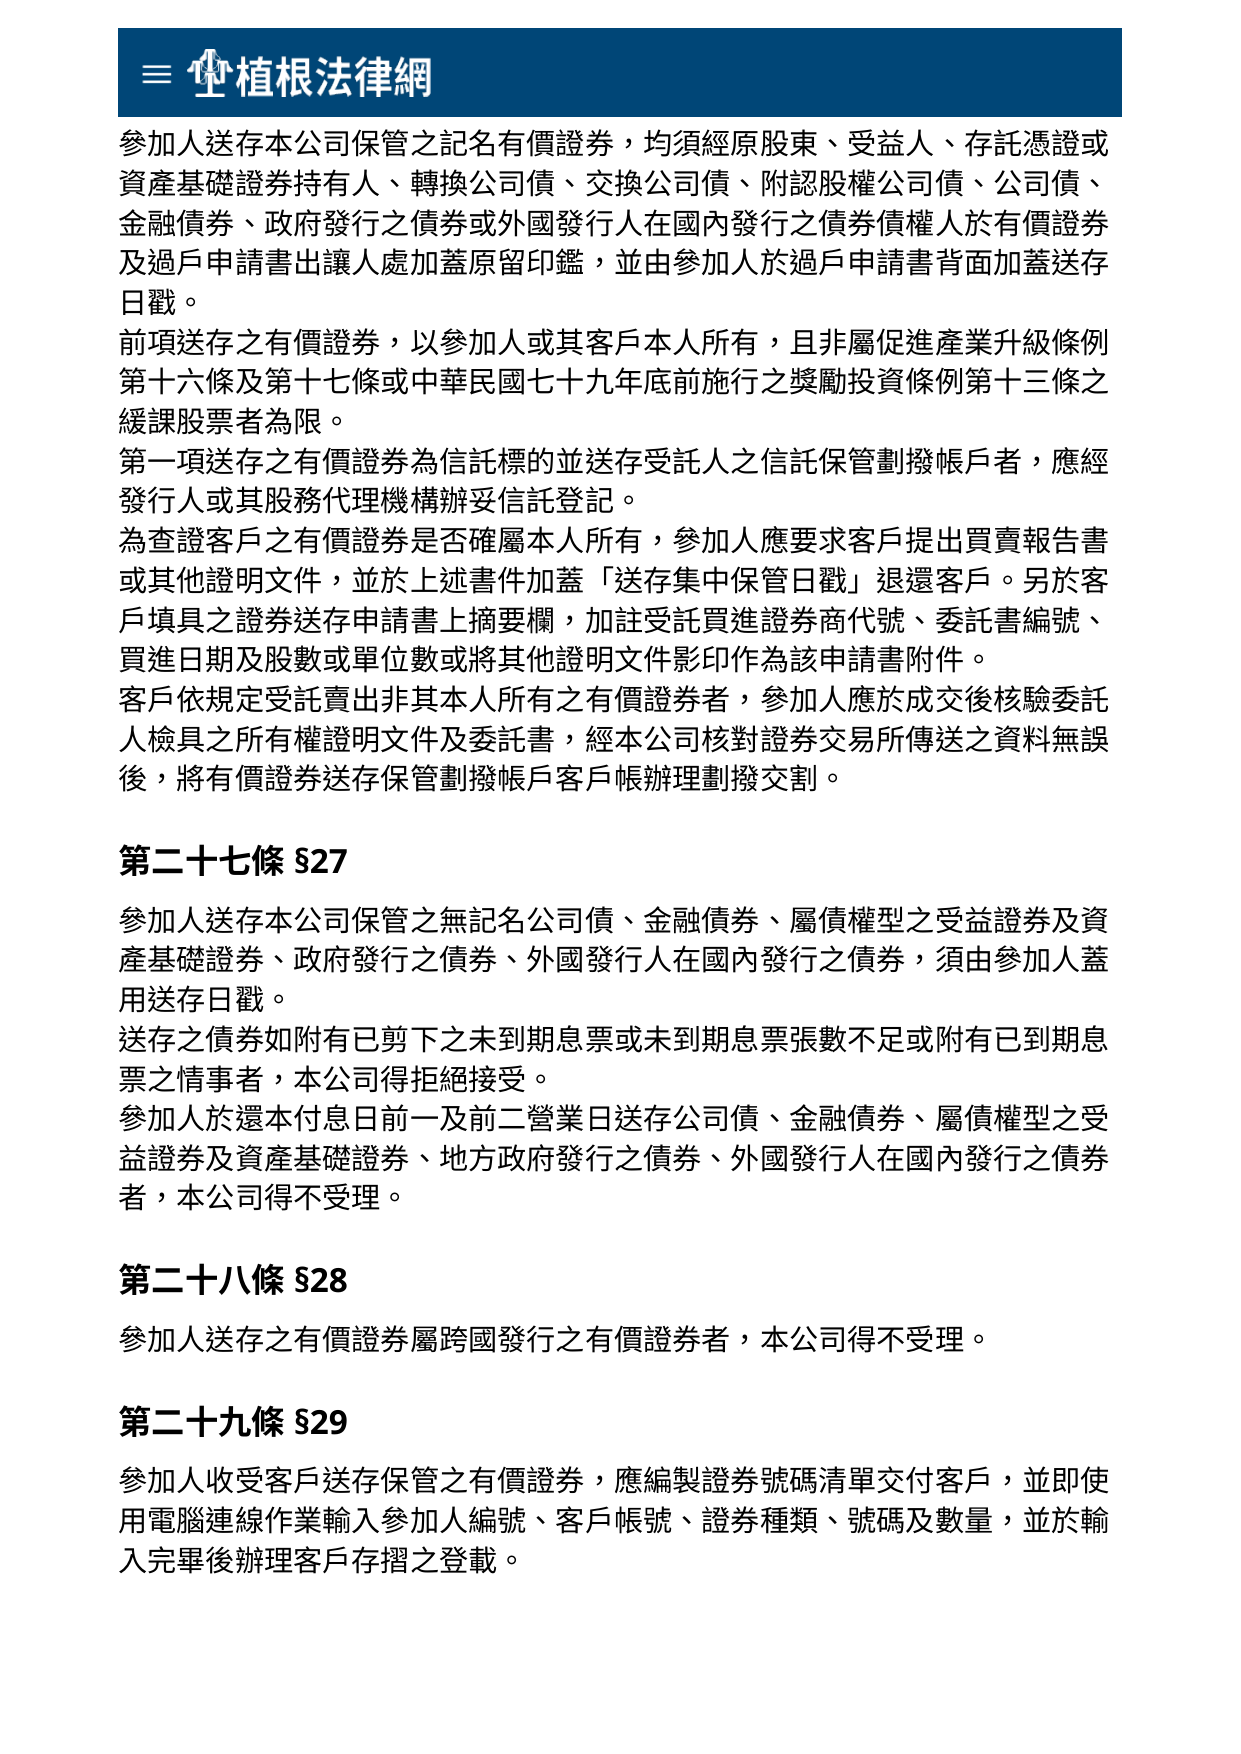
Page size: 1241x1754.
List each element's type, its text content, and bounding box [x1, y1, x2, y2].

text 第二十九條 §29 [118, 1399, 1122, 1444]
text 為查證客戶之有價證券是否確屬本人所有，參加人應要求客戶提出買賣報告書或其他證明文件，並於上述書件加蓋「送存集中保管日戳」退還客戶。另於客戶填具之證券送存申請書上摘要欄，加註受託買進證券商代號、委託書編號、買進日期及股數或單位數或將其他證明文件影印作為該申請書附件。 [118, 520, 1122, 679]
text 前項送存之有價證券，以參加人或其客戶本人所有，且非屬促進產業升級條例第十六條及第十七條或中華民國七十九年底前施行之獎勵投資條例第十三條之緩課股票者為限。 [118, 322, 1122, 441]
picture [118, 28, 1122, 117]
text 參加人送存之有價證券屬跨國發行之有價證券者，本公司得不受理。 [118, 1319, 1122, 1359]
text 第二十七條 §27 [118, 838, 1122, 883]
text 參加人送存本公司保管之記名有價證券，均須經原股東、受益人、存託憑證或資產基礎證券持有人、轉換公司債、交換公司債、附認股權公司債、公司債、金融債券、政府發行之債券或外國發行人在國內發行之債券債權人於有價證券及過戶申請書出讓人處加蓋原留印鑑，並由參加人於過戶申請書背面加蓋送存日戳。 [118, 123, 1122, 322]
text 參加人送存本公司保管之無記名公司債、金融債券、屬債權型之受益證券及資產基礎證券、政府發行之債券、外國發行人在國內發行之債券，須由參加人蓋用送存日戳。 [118, 900, 1122, 1019]
text 第一項送存之有價證券為信託標的並送存受託人之信託保管劃撥帳戶者，應經發行人或其股務代理機構辦妥信託登記。 [118, 441, 1122, 520]
text 客戶依規定受託賣出非其本人所有之有價證券者，參加人應於成交後核驗委託人檢具之所有權證明文件及委託書，經本公司核對證券交易所傳送之資料無誤後，將有價證券送存保管劃撥帳戶客戶帳辦理劃撥交割。 [118, 679, 1122, 798]
text 送存之債券如附有已剪下之未到期息票或未到期息票張數不足或附有已到期息票之情事者，本公司得拒絕接受。 [118, 1019, 1122, 1098]
text 第二十八條 §28 [118, 1257, 1122, 1303]
text 參加人於還本付息日前一及前二營業日送存公司債、金融債券、屬債權型之受益證券及資產基礎證券、地方政府發行之債券、外國發行人在國內發行之債券者，本公司得不受理。 [118, 1098, 1122, 1217]
text 參加人收受客戶送存保管之有價證券，應編製證券號碼清單交付客戶，並即使用電腦連線作業輸入參加人編號、客戶帳號、證券種類、號碼及數量，並於輸入完畢後辦理客戶存摺之登載。 [118, 1461, 1122, 1580]
